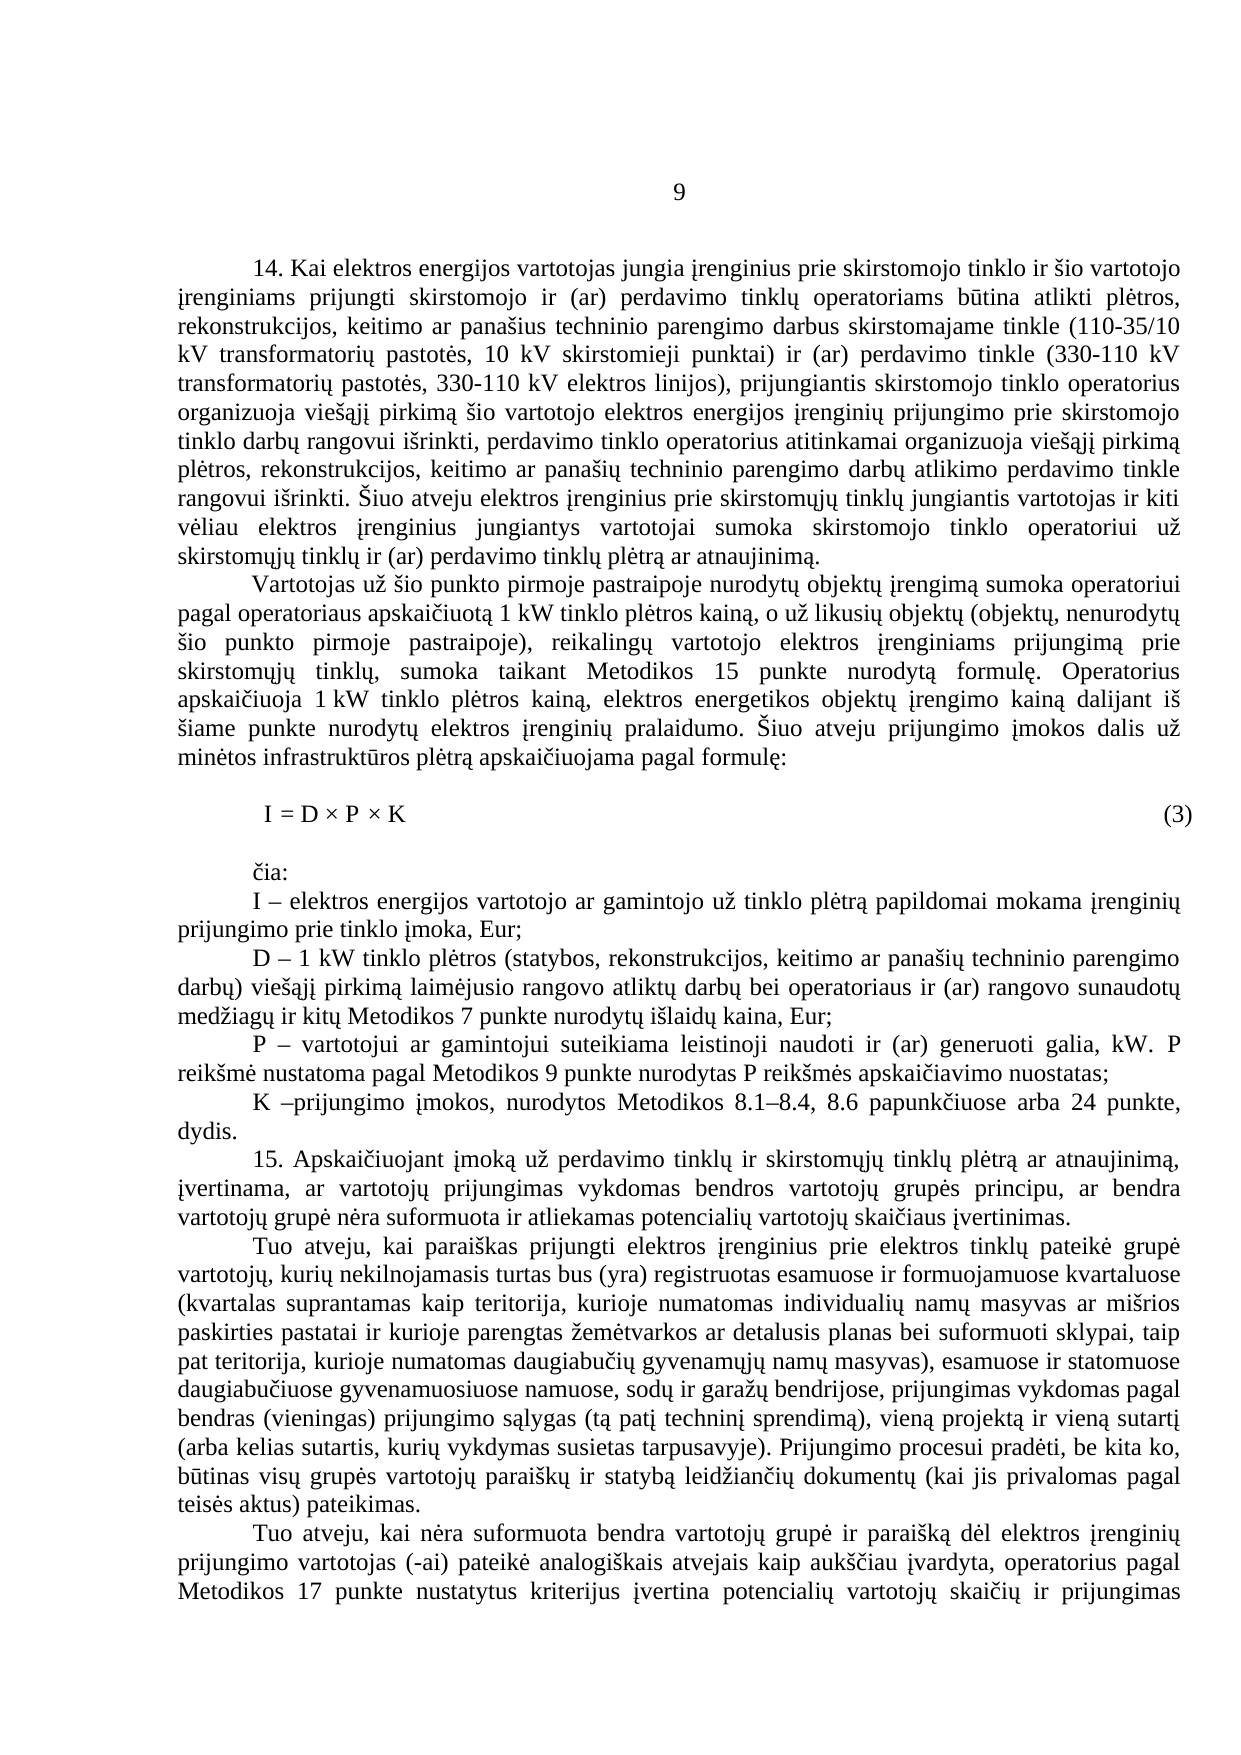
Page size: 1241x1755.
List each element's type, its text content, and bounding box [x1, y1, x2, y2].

table_header I = D × P × K [252, 800, 1133, 828]
table_header (3) [1134, 800, 1204, 828]
text čia: [177, 857, 1181, 886]
text 14. Kai elektros energijos vartotojas jungia įrenginius prie skirstomojo tinklo ir šio vartotojo įrenginiams prijungti skirstomojo ir (ar) perdavimo tinklų operatoriams būtina atlikti plėtros, rekonstrukcijos, keitimo ar panašius techninio parengimo darbus skirstomajame tinkle (110-35/10 kV transformatorių pastotės, 10 kV skirstomieji punktai) ir (ar) perdavimo tinkle (330-110 kV transformatorių pastotės, 330-110 kV elektros linijos), prijungiantis skirstomojo tinklo operatorius organizuoja viešąjį pirkimą šio vartotojo elektros energijos įrenginių prijungimo prie skirstomojo tinklo darbų rangovui išrinkti, perdavimo tinklo operatorius atitinkamai organizuoja viešąjį pirkimą plėtros, rekonstrukcijos, keitimo ar panašių techninio parengimo darbų atlikimo perdavimo tinkle rangovui išrinkti. Šiuo atveju elektros įrenginius prie skirstomųjų tinklų jungiantis vartotojas ir kiti vėliau elektros įrenginius jungiantys vartotojai sumoka skirstomojo tinklo operatoriui už skirstomųjų tinklų ir (ar) perdavimo tinklų plėtrą ar atnaujinimą. [177, 253, 1181, 569]
text Vartotojas už šio punkto pirmoje pastraipoje nurodytų objektų įrengimą sumoka operatoriui pagal operatoriaus apskaičiuotą 1 kW tinklo plėtros kainą, o už likusių objektų (objektų, nenurodytų šio punkto pirmoje pastraipoje), reikalingų vartotojo elektros įrenginiams prijungimą prie skirstomųjų tinklų, sumoka taikant Metodikos 15 punkte nurodytą formulę. Operatorius apskaičiuoja 1 kW tinklo plėtros kainą, elektros energetikos objektų įrengimo kainą dalijant iš šiame punkte nurodytų elektros įrenginių pralaidumo. Šiuo atveju prijungimo įmokos dalis už minėtos infrastruktūros plėtrą apskaičiuojama pagal formulę: [177, 569, 1181, 771]
text P – vartotojui ar gamintojui suteikiama leistinoji naudoti ir (ar) generuoti galia, kW. P reikšmė nustatoma pagal Metodikos 9 punkte nurodytas P reikšmės apskaičiavimo nuostatas; [177, 1029, 1181, 1087]
text Tuo atveju, kai paraiškas prijungti elektros įrenginius prie elektros tinklų pateikė grupė vartotojų, kurių nekilnojamasis turtas bus (yra) registruotas esamuose ir formuojamuose kvartaluose (kvartalas suprantamas kaip teritorija, kurioje numatomas individualių namų masyvas ar mišrios paskirties pastatai ir kurioje parengtas žemėtvarkos ar detalusis planas bei suformuoti sklypai, taip pat teritorija, kurioje numatomas daugiabučių gyvenamųjų namų masyvas), esamuose ir statomuose daugiabučiuose gyvenamuosiuose namuose, sodų ir garažų bendrijose, prijungimas vykdomas pagal bendras (vieningas) prijungimo sąlygas (tą patį techninį sprendimą), vieną projektą ir vieną sutartį (arba kelias sutartis, kurių vykdymas susietas tarpusavyje). Prijungimo procesui pradėti, be kita ko, būtinas visų grupės vartotojų paraiškų ir statybą leidžiančių dokumentų (kai jis privalomas pagal teisės aktus) pateikimas. [177, 1231, 1181, 1518]
text D – 1 kW tinklo plėtros (statybos, rekonstrukcijos, keitimo ar panašių techninio parengimo darbų) viešąjį pirkimą laimėjusio rangovo atliktų darbų bei operatoriaus ir (ar) rangovo sunaudotų medžiagų ir kitų Metodikos 7 punkte nurodytų išlaidų kaina, Eur; [177, 943, 1181, 1029]
text K –prijungimo įmokos, nurodytos Metodikos 8.1–8.4, 8.6 papunkčiuose arba 24 punkte, dydis. [177, 1087, 1181, 1144]
text 15. Apskaičiuojant įmoką už perdavimo tinklų ir skirstomųjų tinklų plėtrą ar atnaujinimą, įvertinama, ar vartotojų prijungimas vykdomas bendros vartotojų grupės principu, ar bendra vartotojų grupė nėra suformuota ir atliekamas potencialių vartotojų skaičiaus įvertinimas. [177, 1144, 1181, 1231]
text Tuo atveju, kai nėra suformuota bendra vartotojų grupė ir paraišką dėl elektros įrenginių prijungimo vartotojas (-ai) pateikė analogiškais atvejais kaip aukščiau įvardyta, operatorius pagal Metodikos 17 punkte nustatytus kriterijus įvertina potencialių vartotojų skaičių ir prijungimas [177, 1518, 1181, 1604]
text I – elektros energijos vartotojo ar gamintojo už tinklo plėtrą papildomai mokama įrenginių prijungimo prie tinklo įmoka, Eur; [177, 886, 1181, 943]
